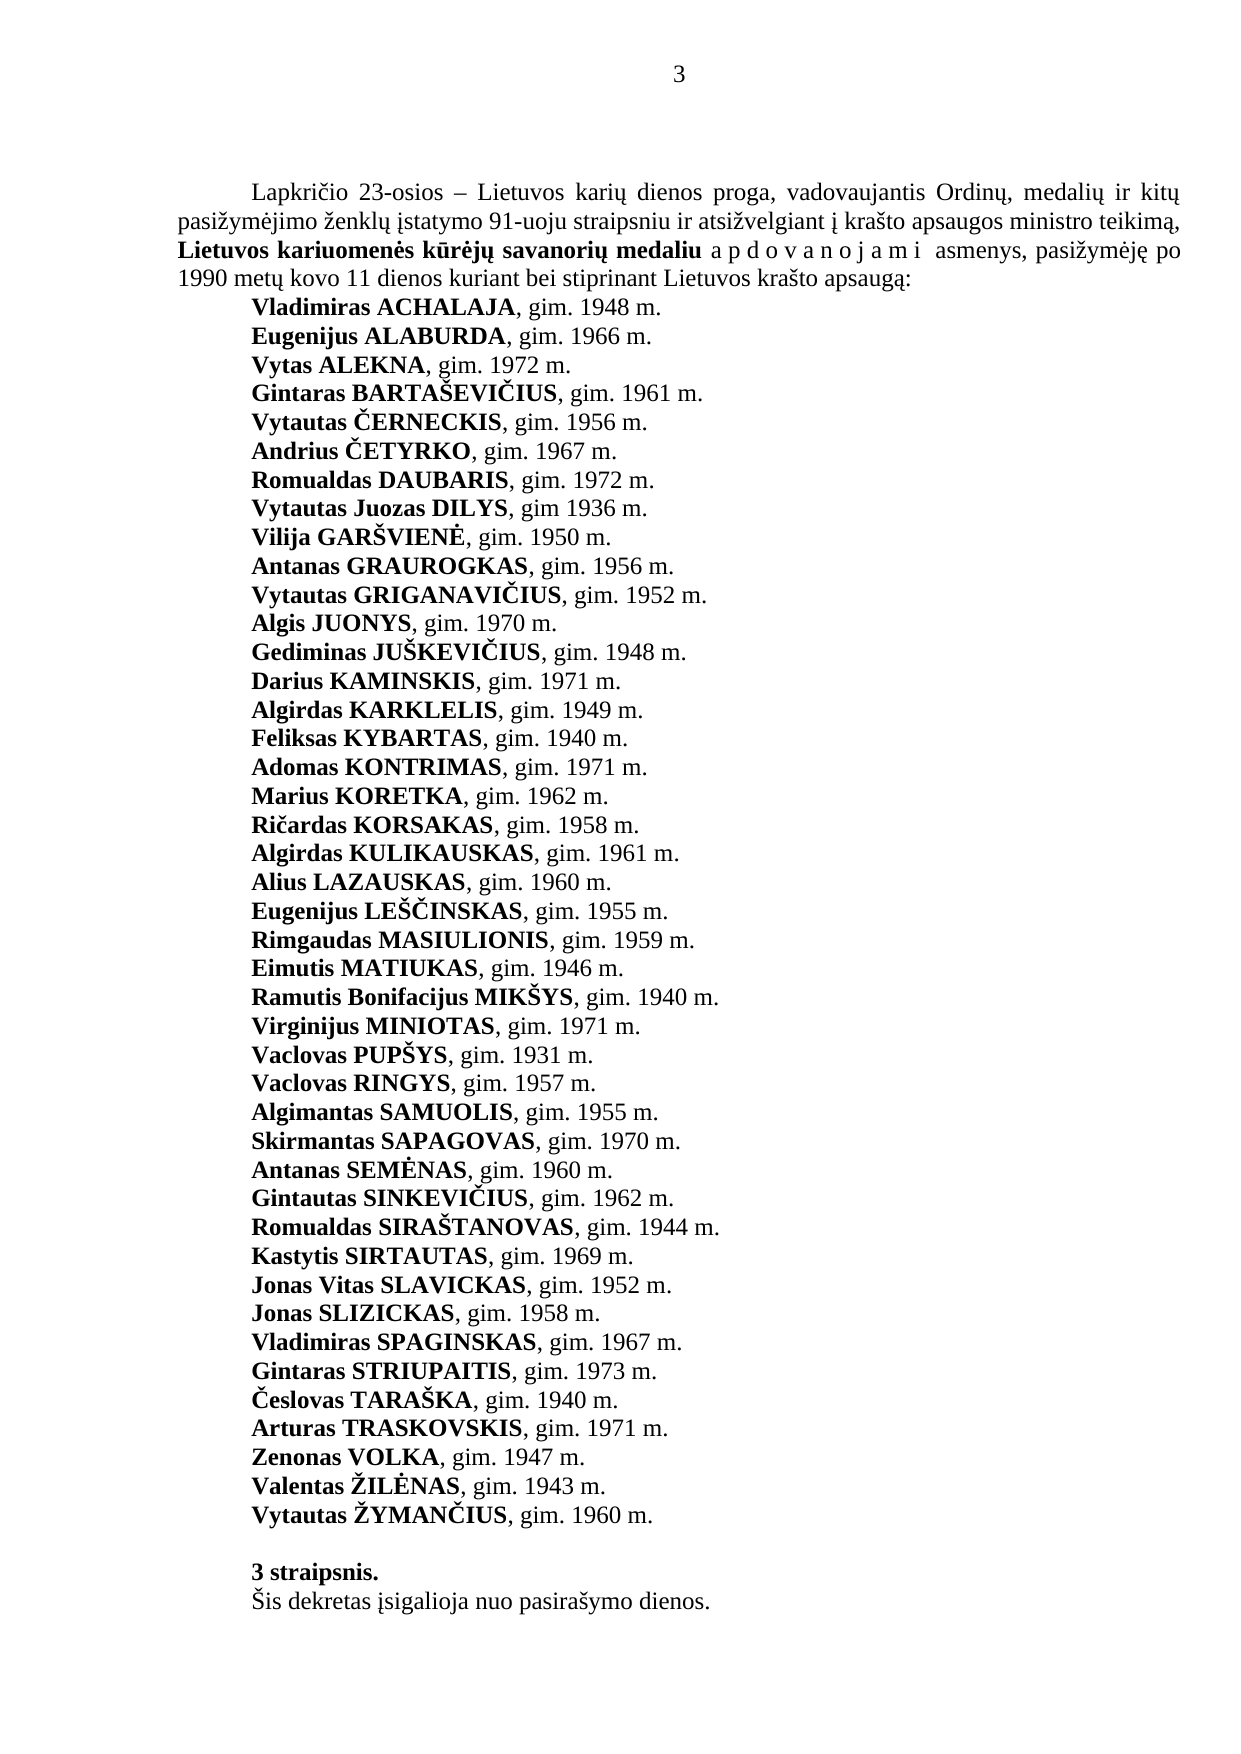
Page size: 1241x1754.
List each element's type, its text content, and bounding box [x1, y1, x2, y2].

text Andrius ČETYRKO, gim. 1967 m. [177, 436, 1181, 465]
text Eugenijus LEŠČINSKAS, gim. 1955 m. [177, 896, 1181, 925]
text Rimgaudas MASIULIONIS, gim. 1959 m. [177, 925, 1181, 953]
text Vytautas ŽYMANČIUS, gim. 1960 m. [177, 1500, 1181, 1528]
text Ričardas KORSAKAS, gim. 1958 m. [177, 810, 1181, 838]
text Skirmantas SAPAGOVAS, gim. 1970 m. [177, 1126, 1181, 1155]
text Algimantas SAMUOLIS, gim. 1955 m. [177, 1097, 1181, 1126]
text Zenonas VOLKA, gim. 1947 m. [177, 1442, 1181, 1471]
text Česlovas TARAŠKA, gim. 1940 m. [177, 1385, 1181, 1413]
text Antanas GRAUROGKAS, gim. 1956 m. [177, 551, 1181, 580]
text Romualdas DAUBARIS, gim. 1972 m. [177, 465, 1181, 493]
text 3 straipsnis. [177, 1557, 1181, 1586]
text Vaclovas RINGYS, gim. 1957 m. [177, 1068, 1181, 1097]
text Romualdas SIRAŠTANOVAS, gim. 1944 m. [177, 1212, 1181, 1241]
text Kastytis SIRTAUTAS, gim. 1969 m. [177, 1241, 1181, 1270]
text Vytautas Juozas DILYS, gim 1936 m. [177, 493, 1181, 522]
text Jonas SLIZICKAS, gim. 1958 m. [177, 1298, 1181, 1327]
text Algirdas KULIKAUSKAS, gim. 1961 m. [177, 838, 1181, 867]
text Marius KORETKA, gim. 1962 m. [177, 781, 1181, 810]
text Virginijus MINIOTAS, gim. 1971 m. [177, 1011, 1181, 1040]
text Darius KAMINSKIS, gim. 1971 m. [177, 666, 1181, 695]
text Vytautas ČERNECKIS, gim. 1956 m. [177, 407, 1181, 436]
text Algis JUONYS, gim. 1970 m. [177, 608, 1181, 637]
text Adomas KONTRIMAS, gim. 1971 m. [177, 752, 1181, 781]
text Vytautas GRIGANAVIČIUS, gim. 1952 m. [177, 580, 1181, 608]
text Feliksas KYBARTAS, gim. 1940 m. [177, 723, 1181, 752]
text Eimutis MATIUKAS, gim. 1946 m. [177, 953, 1181, 982]
text Vaclovas PUPŠYS, gim. 1931 m. [177, 1040, 1181, 1068]
text Vilija GARŠVIENĖ, gim. 1950 m. [177, 522, 1181, 551]
text Gintaras BARTAŠEVIČIUS, gim. 1961 m. [177, 378, 1181, 407]
text Eugenijus ALABURDA, gim. 1966 m. [177, 321, 1181, 350]
text Algirdas KARKLELIS, gim. 1949 m. [177, 695, 1181, 723]
text Gediminas JUŠKEVIČIUS, gim. 1948 m. [177, 637, 1181, 666]
text Alius LAZAUSKAS, gim. 1960 m. [177, 867, 1181, 896]
text Šis dekretas įsigalioja nuo pasirašymo dienos. [177, 1586, 1181, 1615]
text Jonas Vitas SLAVICKAS, gim. 1952 m. [177, 1270, 1181, 1298]
text Gintaras STRIUPAITIS, gim. 1973 m. [177, 1356, 1181, 1385]
text Valentas ŽILĖNAS, gim. 1943 m. [177, 1471, 1181, 1500]
text Vytas ALEKNA, gim. 1972 m. [177, 350, 1181, 378]
text Lapkričio 23-osios – Lietuvos karių dienos proga, vadovaujantis Ordinų, medalių ir kitų pasižymėjimo ženklų įstatymo 91-uoju straipsniu ir atsižvelgiant į krašto apsaugos ministro teikimą, Lietuvos kariuomenės kūrėjų savanorių medaliu apdovanojami asmenys, pasižymėję po 1990 metų kovo 11 dienos kuriant bei stiprinant Lietuvos krašto apsaugą: [177, 177, 1181, 292]
text Arturas TRASKOVSKIS, gim. 1971 m. [177, 1413, 1181, 1442]
text Vladimiras ACHALAJA, gim. 1948 m. [177, 292, 1181, 321]
text Ramutis Bonifacijus MIKŠYS, gim. 1940 m. [177, 982, 1181, 1011]
text Vladimiras SPAGINSKAS, gim. 1967 m. [177, 1327, 1181, 1356]
text Antanas SEMĖNAS, gim. 1960 m. [177, 1155, 1181, 1183]
text Gintautas SINKEVIČIUS, gim. 1962 m. [177, 1183, 1181, 1212]
